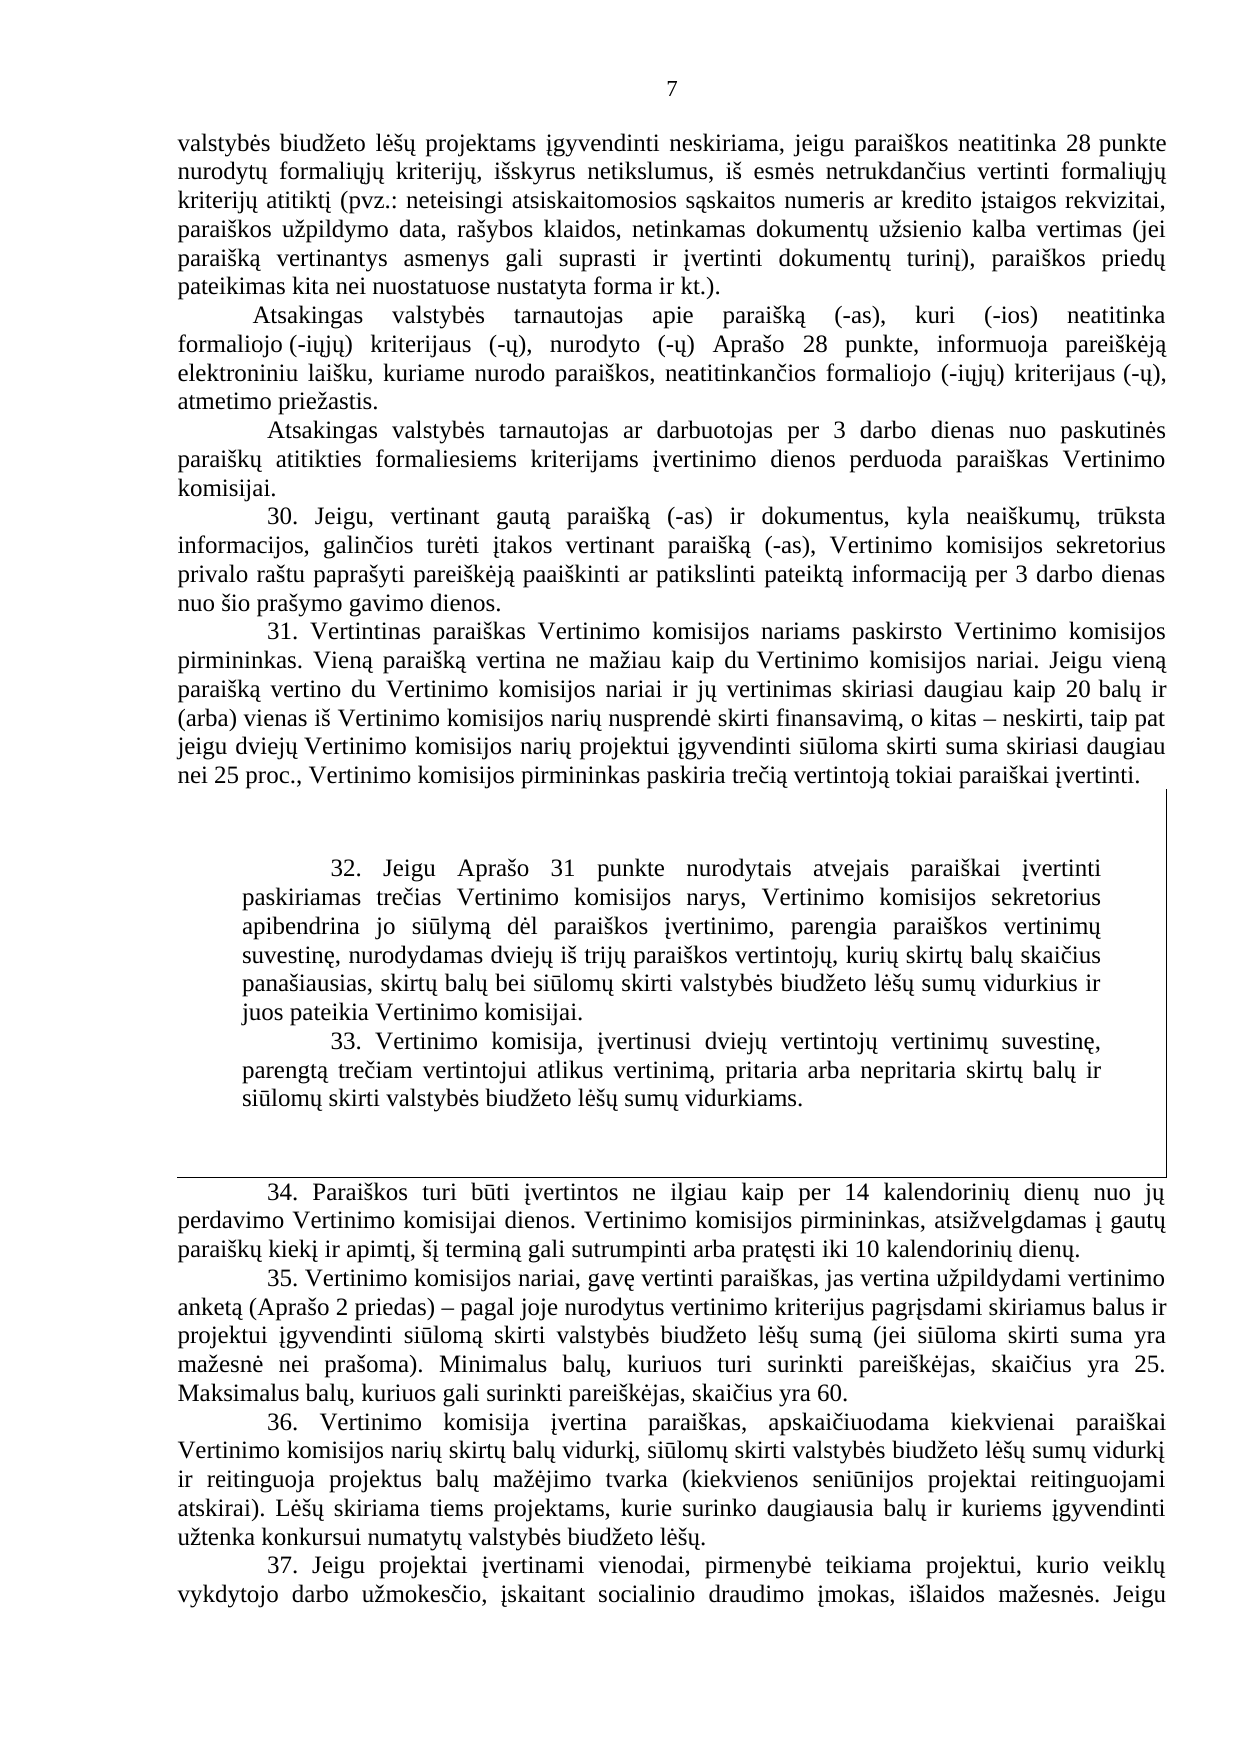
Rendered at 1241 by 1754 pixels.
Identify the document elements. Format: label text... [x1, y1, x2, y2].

text 37. Jeigu projektai įvertinami vienodai, pirmenybė teikiama projektui, kurio veiklų vykdytojo darbo užmokesčio, įskaitant socialinio draudimo įmokas, išlaidos mažesnės. Jeigu [177, 1551, 1167, 1608]
text 30. Jeigu, vertinant gautą paraišką (-as) ir dokumentus, kyla neaiškumų, trūksta informacijos, galinčios turėti įtakos vertinant paraišką (-as), Vertinimo komisijos sekretorius privalo raštu paprašyti pareiškėją paaiškinti ar patikslinti pateiktą informaciją per 3 darbo dienas nuo šio prašymo gavimo dienos. [177, 501, 1167, 616]
text 35. Vertinimo komisijos nariai, gavę vertinti paraiškas, jas vertina užpildydami vertinimo anketą (Aprašo 2 priedas) – pagal joje nurodytus vertinimo kriterijus pagrįsdami skiriamus balus ir projektui įgyvendinti siūlomą skirti valstybės biudžeto lėšų sumą (jei siūloma skirti suma yra mažesnė nei prašoma). Minimalus balų, kuriuos turi surinkti pareiškėjas, skaičius yra 25. Maksimalus balų, kuriuos gali surinkti pareiškėjas, skaičius yra 60. [177, 1263, 1167, 1407]
text 31. Vertintinas paraiškas Vertinimo komisijos nariams paskirsto Vertinimo komisijos pirmininkas. Vieną paraišką vertina ne mažiau kaip du Vertinimo komisijos nariai. Jeigu vieną paraišką vertino du Vertinimo komisijos nariai ir jų vertinimas skiriasi daugiau kaip 20 balų ir (arba) vienas iš Vertinimo komisijos narių nusprendė skirti finansavimą, o kitas – neskirti, taip pat jeigu dviejų Vertinimo komisijos narių projektui įgyvendinti siūloma skirti suma skiriasi daugiau nei 25 proc., Vertinimo komisijos pirmininkas paskiria trečią vertintoją tokiai paraiškai įvertinti. [177, 616, 1167, 789]
text 33. Vertinimo komisija, įvertinusi dviejų vertintojų vertinimų suvestinę, parengtą trečiam vertintojui atlikus vertinimą, pritaria arba nepritaria skirtų balų ir siūlomų skirti valstybės biudžeto lėšų sumų vidurkiams. [177, 1026, 1166, 1177]
text Atsakingas valstybės tarnautojas ar darbuotojas per 3 darbo dienas nuo paskutinės paraiškų atitikties formaliesiems kriterijams įvertinimo dienos perduoda paraiškas Vertinimo komisijai. [177, 415, 1167, 501]
text 34. Paraiškos turi būti įvertintos ne ilgiau kaip per 14 kalendorinių dienų nuo jų perdavimo Vertinimo komisijai dienos. Vertinimo komisijos pirmininkas, atsižvelgdamas į gautų paraiškų kiekį ir apimtį, šį terminą gali sutrumpinti arba pratęsti iki 10 kalendorinių dienų. [177, 1177, 1167, 1263]
text valstybės biudžeto lėšų projektams įgyvendinti neskiriama, jeigu paraiškos neatitinka 28 punkte nurodytų formaliųjų kriterijų, išskyrus netikslumus, iš esmės netrukdančius vertinti formaliųjų kriterijų atitiktį (pvz.: neteisingi atsiskaitomosios sąskaitos numeris ar kredito įstaigos rekvizitai, paraiškos užpildymo data, rašybos klaidos, netinkamas dokumentų užsienio kalba vertimas (jei paraišką vertinantys asmenys gali suprasti ir įvertinti dokumentų turinį), paraiškos priedų pateikimas kita nei nuostatuose nustatyta forma ir kt.). [177, 128, 1167, 300]
text Atsakingas valstybės tarnautojas apie paraišką (-as), kuri (-ios) neatitinka formaliojo (‑iųjų) kriterijaus (-ų), nurodyto (-ų) Aprašo 28 punkte, informuoja pareiškėją elektroniniu laišku, kuriame nurodo paraiškos, neatitinkančios formaliojo (-iųjų) kriterijaus (‑ų), atmetimo priežastis. [177, 300, 1167, 415]
text 32. Jeigu Aprašo 31 punkte nurodytais atvejais paraiškai įvertinti paskiriamas trečias Vertinimo komisijos narys, Vertinimo komisijos sekretorius apibendrina jo siūlymą dėl paraiškos įvertinimo, parengia paraiškos vertinimų suvestinę, nurodydamas dviejų iš trijų paraiškos vertintojų, kurių skirtų balų skaičius panašiausias, skirtų balų bei siūlomų skirti valstybės biudžeto lėšų sumų vidurkius ir juos pateikia Vertinimo komisijai. [177, 789, 1166, 1026]
text 36. Vertinimo komisija įvertina paraiškas, apskaičiuodama kiekvienai paraiškai Vertinimo komisijos narių skirtų balų vidurkį, siūlomų skirti valstybės biudžeto lėšų sumų vidurkį ir reitinguoja projektus balų mažėjimo tvarka (kiekvienos seniūnijos projektai reitinguojami atskirai). Lėšų skiriama tiems projektams, kurie surinko daugiausia balų ir kuriems įgyvendinti užtenka konkursui numatytų valstybės biudžeto lėšų. [177, 1407, 1167, 1551]
